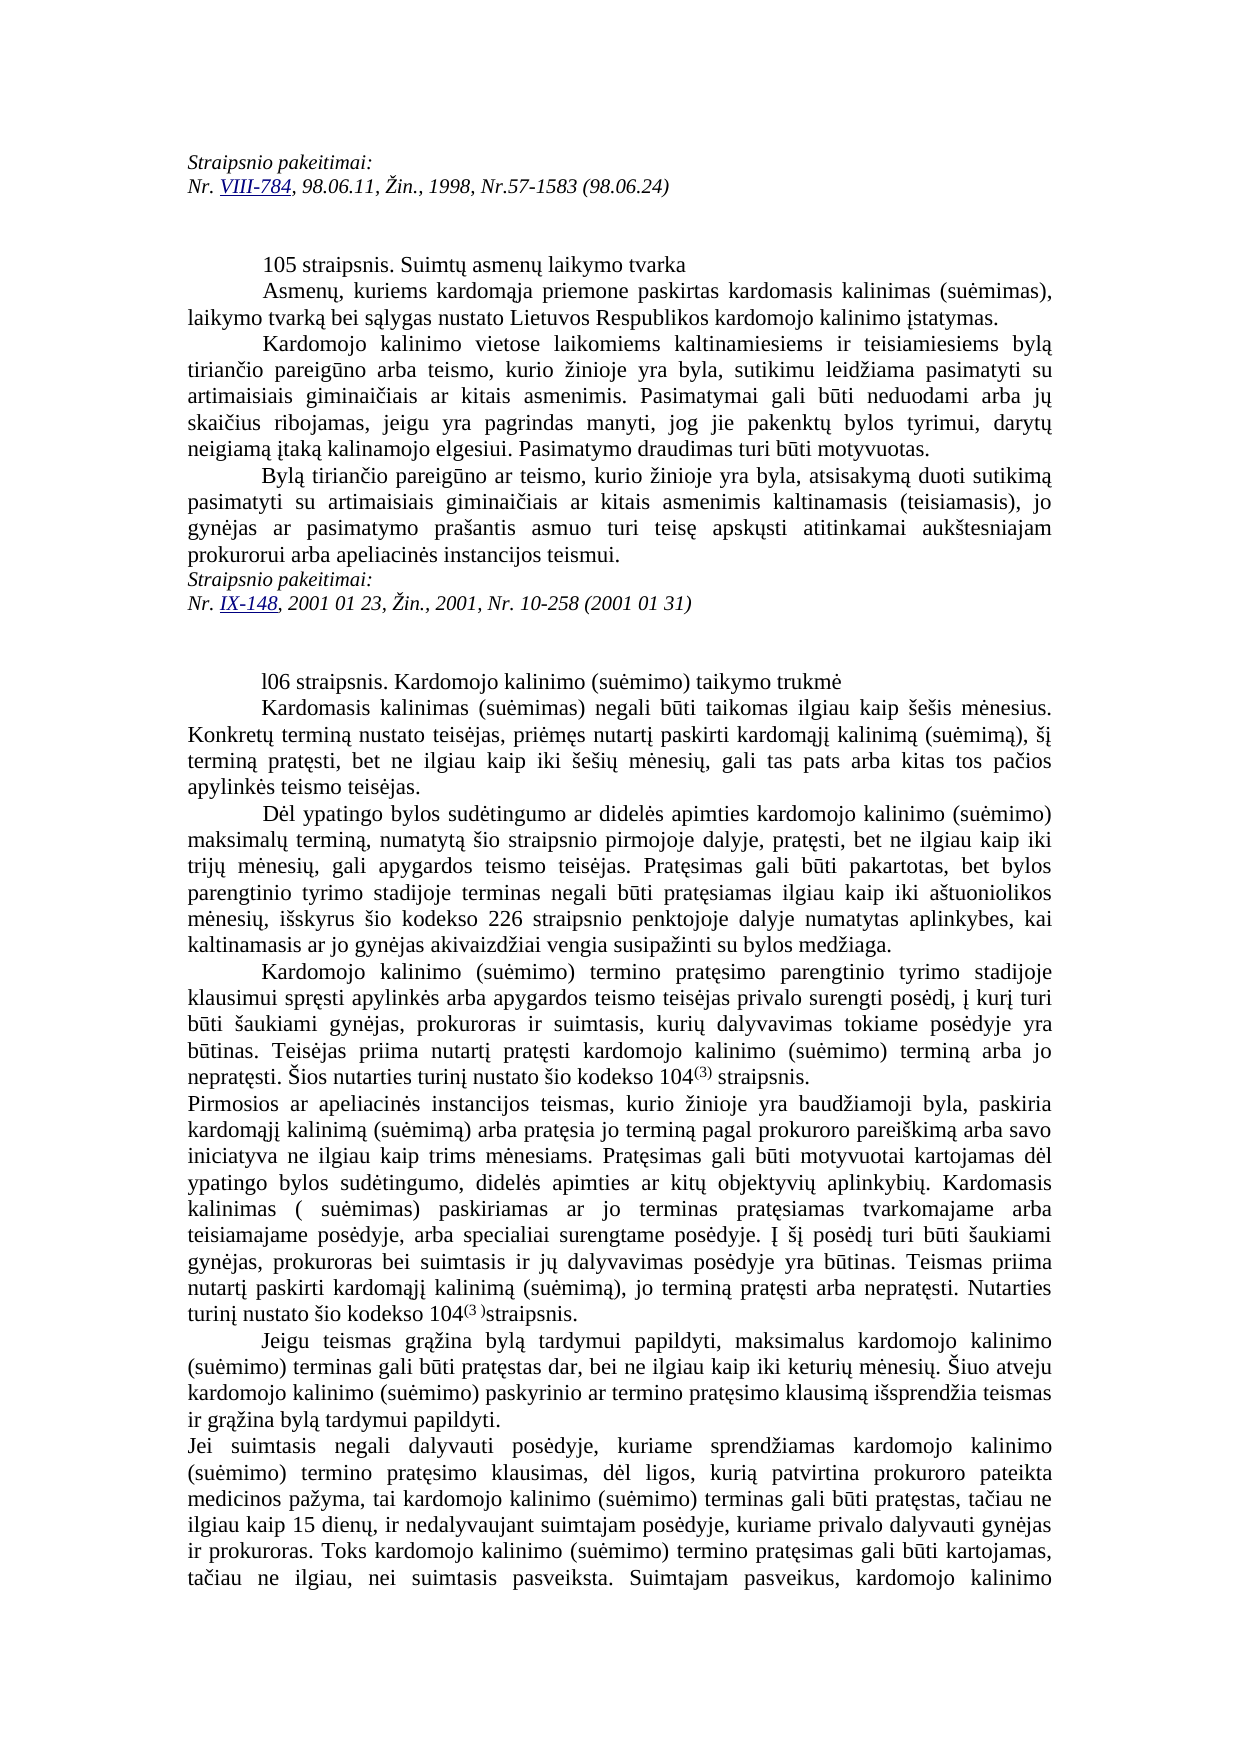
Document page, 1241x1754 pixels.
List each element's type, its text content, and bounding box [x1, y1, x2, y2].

text Pirmosios ar apeliacinės instancijos teismas, kurio žinioje yra baudžiamoji byla, paskiria kardomąjį kalinimą (suėmimą) arba pratęsia jo terminą pagal prokuroro pareiškimą arba savo iniciatyva ne ilgiau kaip trims mėnesiams. Pratęsimas gali būti motyvuotai kartojamas dėl ypatingo bylos sudėtingumo, didelės apimties ar kitų objektyvių aplinkybių. Kardomasis kalinimas ( suėmimas) paskiriamas ar jo terminas pratęsiamas tvarkomajame arba teisiamajame posėdyje, arba specialiai surengtame posėdyje. Į šį posėdį turi būti šaukiami gynėjas, prokuroras bei suimtasis ir jų dalyvavimas posėdyje yra būtinas. Teismas priima nutartį paskirti kardomąjį kalinimą (suėmimą), jo terminą pratęsti arba nepratęsti. Nutarties turinį nustato šio kodekso 104(3 )straipsnis. [187, 1089, 1053, 1327]
text Dėl ypatingo bylos sudėtingumo ar didelės apimties kardomojo kalinimo (suėmimo) maksimalų terminą, numatytą šio straipsnio pirmojoje dalyje, pratęsti, bet ne ilgiau kaip iki trijų mėnesių, gali apygardos teismo teisėjas. Pratęsimas gali būti pakartotas, bet bylos parengtinio tyrimo stadijoje terminas negali būti pratęsiamas ilgiau kaip iki aštuoniolikos mėnesių, išskyrus šio kodekso 226 straipsnio penktojoje dalyje numatytas aplinkybes, kai kaltinamasis ar jo gynėjas akivaizdžiai vengia susipažinti su bylos medžiaga. [187, 800, 1053, 958]
text Kardomojo kalinimo vietose laikomiems kaltinamiesiems ir teisiamiesiems bylą tiriančio pareigūno arba teismo, kurio žinioje yra byla, sutikimu leidžiama pasimatyti su artimaisiais giminaičiais ar kitais asmenimis. Pasimatymai gali būti neduodami arba jų skaičius ribojamas, jeigu yra pagrindas manyti, jog jie pakenktų bylos tyrimui, darytų neigiamą įtaką kalinamojo elgesiui. Pasimatymo draudimas turi būti motyvuotas. [187, 330, 1053, 462]
text Nr. IX-148, 2001 01 23, Žin., 2001, Nr. 10-258 (2001 01 31) [187, 591, 1053, 615]
text Jei suimtasis negali dalyvauti posėdyje, kuriame sprendžiamas kardomojo kalinimo (suėmimo) termino pratęsimo klausimas, dėl ligos, kurią patvirtina prokuroro pateikta medicinos pažyma, tai kardomojo kalinimo (suėmimo) terminas gali būti pratęstas, tačiau ne ilgiau kaip 15 dienų, ir nedalyvaujant suimtajam posėdyje, kuriame privalo dalyvauti gynėjas ir prokuroras. Toks kardomojo kalinimo (suėmimo) termino pratęsimas gali būti kartojamas, tačiau ne ilgiau, nei suimtasis pasveiksta. Suimtajam pasveikus, kardomojo kalinimo [187, 1432, 1053, 1590]
text l06 straipsnis. Kardomojo kalinimo (suėmimo) taikymo trukmė [187, 668, 1053, 694]
text Jeigu teismas grąžina bylą tardymui papildyti, maksimalus kardomojo kalinimo (suėmimo) terminas gali būti pratęstas dar, bei ne ilgiau kaip iki keturių mėnesių. Šiuo atveju kardomojo kalinimo (suėmimo) paskyrinio ar termino pratęsimo klausimą išsprendžia teismas ir grąžina bylą tardymui papildyti. [187, 1327, 1053, 1432]
text 105 straipsnis. Suimtų asmenų laikymo tvarka [187, 251, 1053, 277]
text Kardomojo kalinimo (suėmimo) termino pratęsimo parengtinio tyrimo stadijoje klausimui spręsti apylinkės arba apygardos teismo teisėjas privalo surengti posėdį, į kurį turi būti šaukiami gynėjas, prokuroras ir suimtasis, kurių dalyvavimas tokiame posėdyje yra būtinas. Teisėjas priima nutartį pratęsti kardomojo kalinimo (suėmimo) terminą arba jo nepratęsti. Šios nutarties turinį nustato šio kodekso 104(3) straipsnis. [187, 958, 1053, 1089]
text Asmenų, kuriems kardomąja priemone paskirtas kardomasis kalinimas (suėmimas), laikymo tvarką bei sąlygas nustato Lietuvos Respublikos kardomojo kalinimo įstatymas. [187, 277, 1053, 330]
text Straipsnio pakeitimai: [187, 150, 1053, 174]
text Bylą tiriančio pareigūno ar teismo, kurio žinioje yra byla, atsisakymą duoti sutikimą pasimatyti su artimaisiais giminaičiais ar kitais asmenimis kaltinamasis (teisiamasis), jo gynėjas ar pasimatymo prašantis asmuo turi teisę apskųsti atitinkamai aukštesniajam prokurorui arba apeliacinės instancijos teismui. [187, 462, 1053, 567]
text Kardomasis kalinimas (suėmimas) negali būti taikomas ilgiau kaip šešis mėnesius. Konkretų terminą nustato teisėjas, priėmęs nutartį paskirti kardomąjį kalinimą (suėmimą), šį terminą pratęsti, bet ne ilgiau kaip iki šešių mėnesių, gali tas pats arba kitas tos pačios apylinkės teismo teisėjas. [187, 694, 1053, 800]
text Nr. VIII-784, 98.06.11, Žin., 1998, Nr.57-1583 (98.06.24) [187, 174, 1053, 198]
text Straipsnio pakeitimai: [187, 567, 1053, 591]
